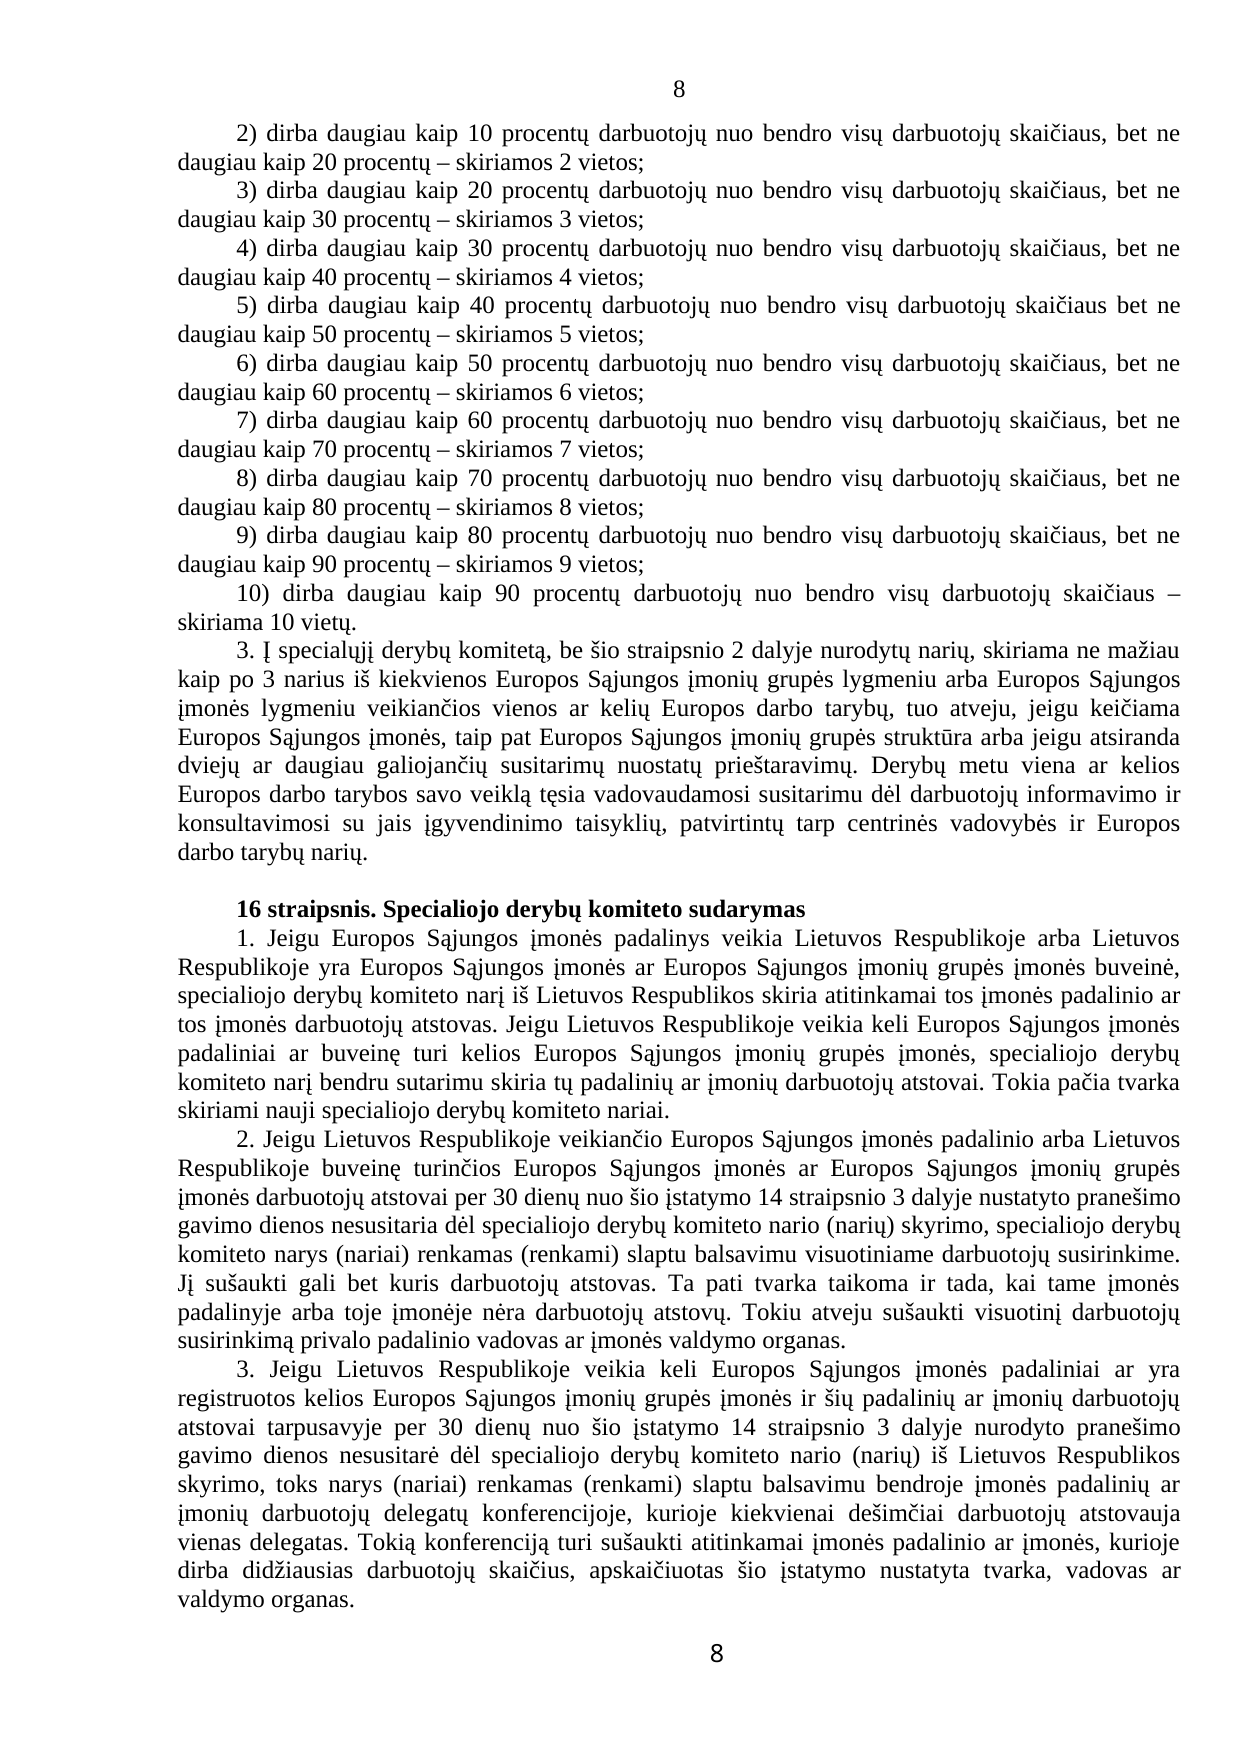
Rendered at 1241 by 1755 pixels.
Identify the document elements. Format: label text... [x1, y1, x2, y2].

text 7) dirba daugiau kaip 60 procentų darbuotojų nuo bendro visų darbuotojų skaičiaus, bet ne daugiau kaip 70 procentų – skiriamos 7 vietos; [177, 406, 1181, 463]
text 4) dirba daugiau kaip 30 procentų darbuotojų nuo bendro visų darbuotojų skaičiaus, bet ne daugiau kaip 40 procentų – skiriamos 4 vietos; [177, 233, 1181, 291]
text 9) dirba daugiau kaip 80 procentų darbuotojų nuo bendro visų darbuotojų skaičiaus, bet ne daugiau kaip 90 procentų – skiriamos 9 vietos; [177, 521, 1181, 578]
text 6) dirba daugiau kaip 50 procentų darbuotojų nuo bendro visų darbuotojų skaičiaus, bet ne daugiau kaip 60 procentų – skiriamos 6 vietos; [177, 348, 1181, 406]
text 2) dirba daugiau kaip 10 procentų darbuotojų nuo bendro visų darbuotojų skaičiaus, bet ne daugiau kaip 20 procentų – skiriamos 2 vietos; [177, 118, 1181, 176]
text 10) dirba daugiau kaip 90 procentų darbuotojų nuo bendro visų darbuotojų skaičiaus – skiriama 10 vietų. [177, 578, 1181, 636]
text 2. Jeigu Lietuvos Respublikoje veikiančio Europos Sąjungos įmonės padalinio arba Lietuvos Respublikoje buveinę turinčios Europos Sąjungos įmonės ar Europos Sąjungos įmonių grupės įmonės darbuotojų atstovai per 30 dienų nuo šio įstatymo 14 straipsnio 3 dalyje nustatyto pranešimo gavimo dienos nesusitaria dėl specialiojo derybų komiteto nario (narių) skyrimo, specialiojo derybų komiteto narys (nariai) renkamas (renkami) slaptu balsavimu visuotiniame darbuotojų susirinkime. Jį sušaukti gali bet kuris darbuotojų atstovas. Ta pati tvarka taikoma ir tada, kai tame įmonės padalinyje arba toje įmonėje nėra darbuotojų atstovų. Tokiu atveju sušaukti visuotinį darbuotojų susirinkimą privalo padalinio vadovas ar įmonės valdymo organas. [177, 1124, 1181, 1354]
text 16 straipsnis. Specialiojo derybų komiteto sudarymas [177, 894, 1181, 923]
text 5) dirba daugiau kaip 40 procentų darbuotojų nuo bendro visų darbuotojų skaičiaus bet ne daugiau kaip 50 procentų – skiriamos 5 vietos; [177, 291, 1181, 348]
text 3. Jeigu Lietuvos Respublikoje veikia keli Europos Sąjungos įmonės padaliniai ar yra registruotos kelios Europos Sąjungos įmonių grupės įmonės ir šių padalinių ar įmonių darbuotojų atstovai tarpusavyje per 30 dienų nuo šio įstatymo 14 straipsnio 3 dalyje nurodyto pranešimo gavimo dienos nesusitarė dėl specialiojo derybų komiteto nario (narių) iš Lietuvos Respublikos skyrimo, toks narys (nariai) renkamas (renkami) slaptu balsavimu bendroje įmonės padalinių ar įmonių darbuotojų delegatų konferencijoje, kurioje kiekvienai dešimčiai darbuotojų atstovauja vienas delegatas. Tokią konferenciją turi sušaukti atitinkamai įmonės padalinio ar įmonės, kurioje dirba didžiausias darbuotojų skaičius, apskaičiuotas šio įstatymo nustatyta tvarka, vadovas ar valdymo organas. [177, 1354, 1181, 1613]
text 8) dirba daugiau kaip 70 procentų darbuotojų nuo bendro visų darbuotojų skaičiaus, bet ne daugiau kaip 80 procentų – skiriamos 8 vietos; [177, 463, 1181, 521]
text 3) dirba daugiau kaip 20 procentų darbuotojų nuo bendro visų darbuotojų skaičiaus, bet ne daugiau kaip 30 procentų – skiriamos 3 vietos; [177, 176, 1181, 233]
text 3. Į specialųjį derybų komitetą, be šio straipsnio 2 dalyje nurodytų narių, skiriama ne mažiau kaip po 3 narius iš kiekvienos Europos Sąjungos įmonių grupės lygmeniu arba Europos Sąjungos įmonės lygmeniu veikiančios vienos ar kelių Europos darbo tarybų, tuo atveju, jeigu keičiama Europos Sąjungos įmonės, taip pat Europos Sąjungos įmonių grupės struktūra arba jeigu atsiranda dviejų ar daugiau galiojančių susitarimų nuostatų prieštaravimų. Derybų metu viena ar kelios Europos darbo tarybos savo veiklą tęsia vadovaudamosi susitarimu dėl darbuotojų informavimo ir konsultavimosi su jais įgyvendinimo taisyklių, patvirtintų tarp centrinės vadovybės ir Europos darbo tarybų narių. [177, 636, 1181, 866]
text 1. Jeigu Europos Sąjungos įmonės padalinys veikia Lietuvos Respublikoje arba Lietuvos Respublikoje yra Europos Sąjungos įmonės ar Europos Sąjungos įmonių grupės įmonės buveinė, specialiojo derybų komiteto narį iš Lietuvos Respublikos skiria atitinkamai tos įmonės padalinio ar tos įmonės darbuotojų atstovas. Jeigu Lietuvos Respublikoje veikia keli Europos Sąjungos įmonės padaliniai ar buveinę turi kelios Europos Sąjungos įmonių grupės įmonės, specialiojo derybų komiteto narį bendru sutarimu skiria tų padalinių ar įmonių darbuotojų atstovai. Tokia pačia tvarka skiriami nauji specialiojo derybų komiteto nariai. [177, 923, 1181, 1124]
